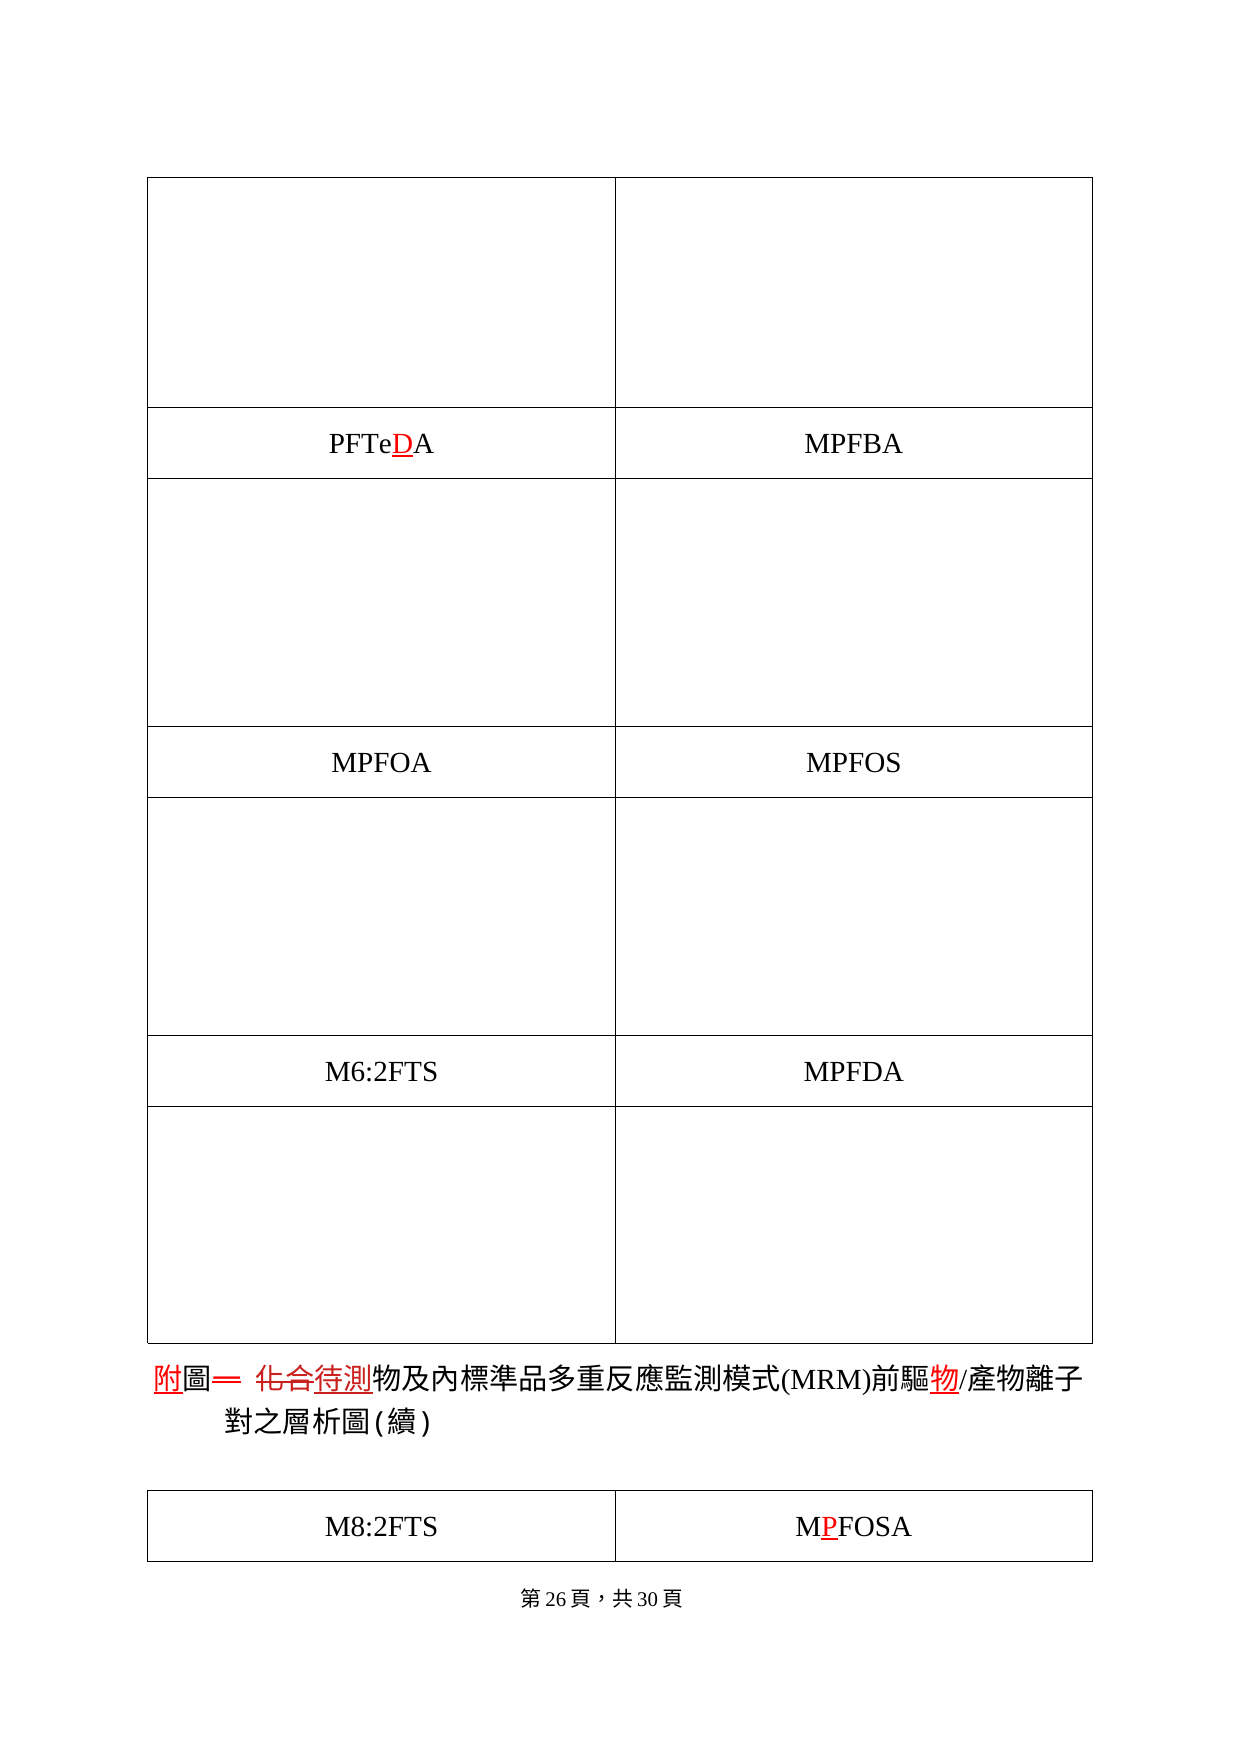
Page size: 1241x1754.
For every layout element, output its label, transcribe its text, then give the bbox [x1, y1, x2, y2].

table_cell [148, 1107, 615, 1343]
table_cell [148, 178, 615, 407]
text 附圖一 化合待測物及內標準品多重反應監測模式(MRM)前驅物/產物離子對之層析圖(續) [153, 1356, 1093, 1441]
table_header MPFOSA [616, 1491, 1092, 1561]
table_cell [148, 798, 615, 1035]
table_cell MPFDA [616, 1036, 1092, 1106]
table_cell MPFOA [148, 727, 615, 797]
table_cell [616, 798, 1092, 1035]
table_cell M6:2FTS [148, 1036, 615, 1106]
table_cell MPFOS [616, 727, 1092, 797]
table_cell [616, 178, 1092, 407]
table_cell [148, 479, 615, 726]
table_cell PFTeDA [148, 408, 615, 478]
table_cell [616, 479, 1092, 726]
table_header M8:2FTS [148, 1491, 615, 1561]
table_cell [616, 1107, 1092, 1343]
table_cell MPFBA [616, 408, 1092, 478]
